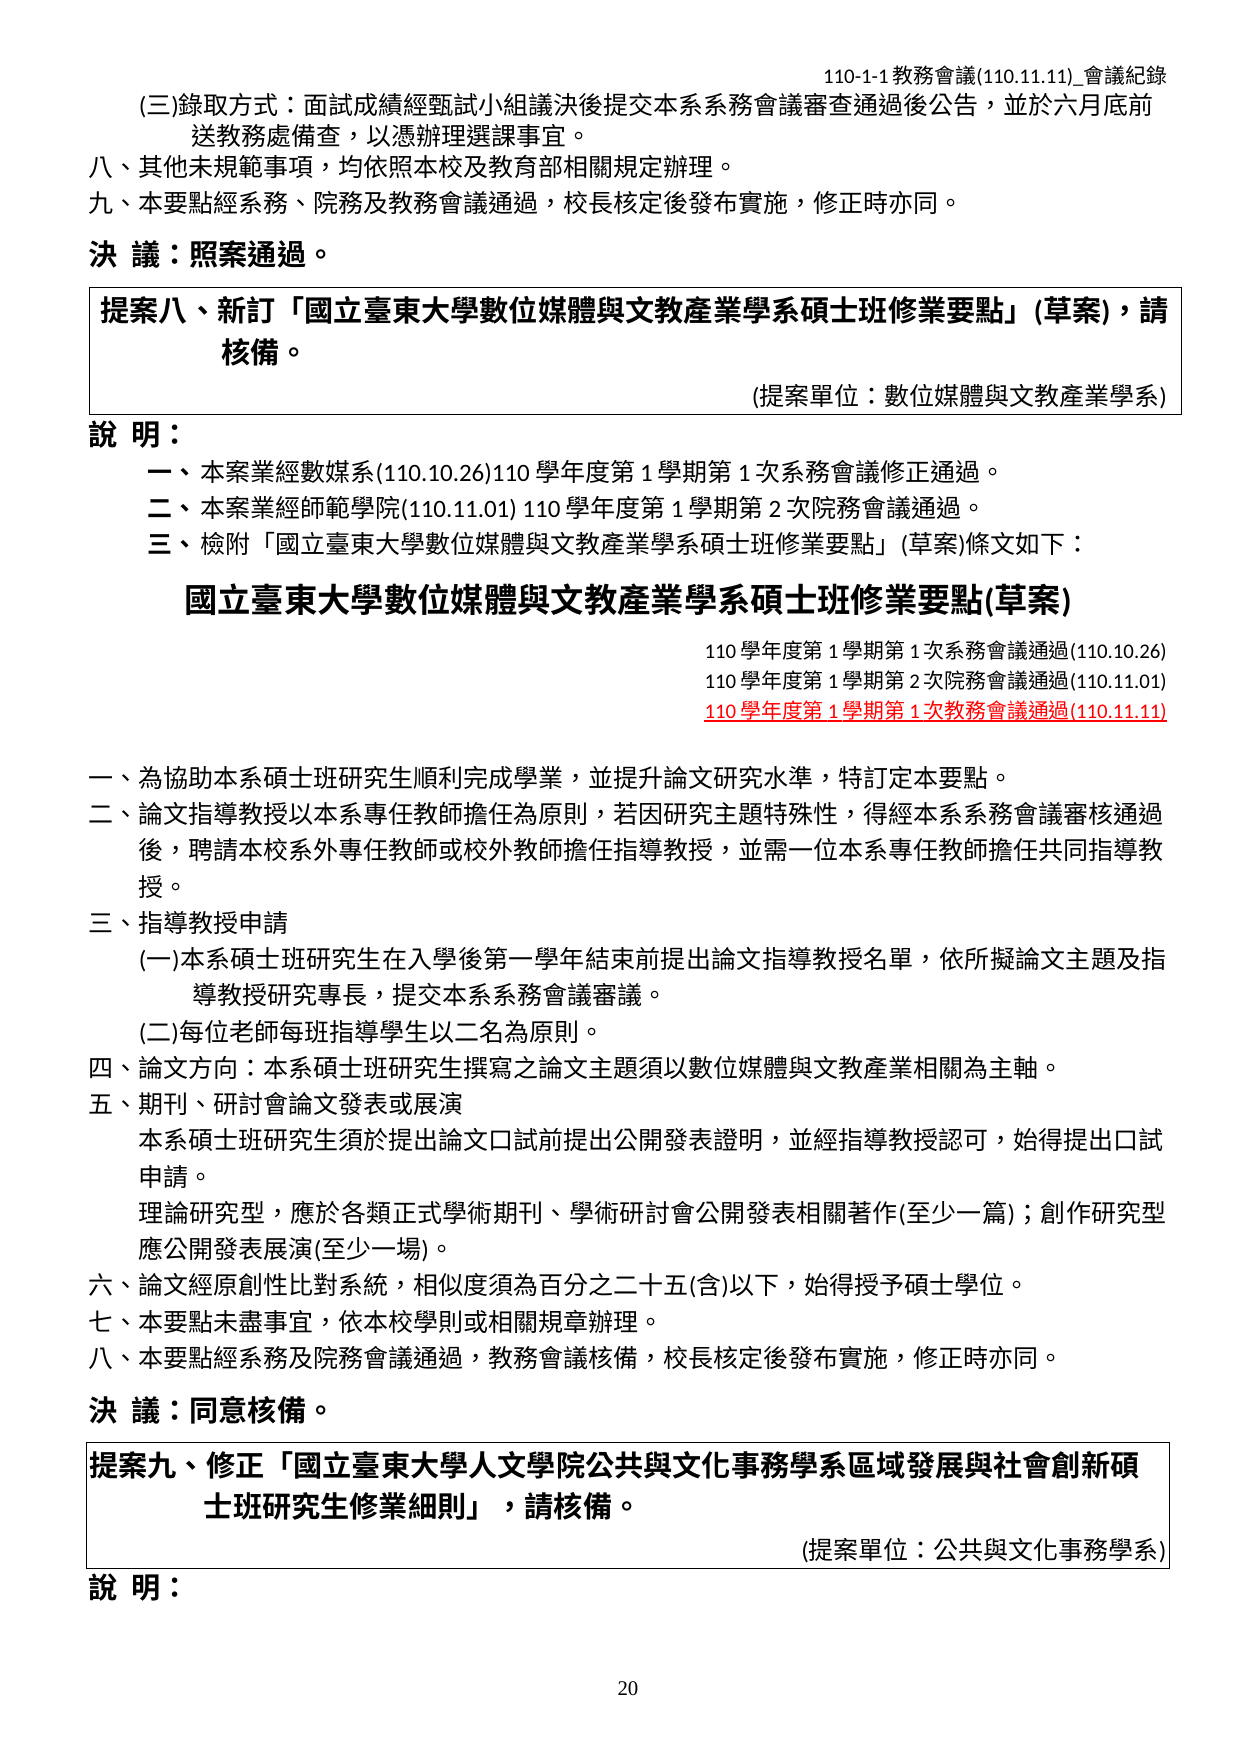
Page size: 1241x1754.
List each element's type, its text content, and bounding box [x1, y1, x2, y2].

text (一)本系碩士班研究生在入學後第一學年結束前提出論文指導教授名單，依所擬論文主題及指導教授研究專長，提交本系系務會議審議。 [139, 939, 1167, 1012]
list 本案業經數媒系(110.10.26)110學年度第1學期第1次系務會議修正通過。 [148, 452, 1167, 489]
table_header 提案八、新訂「國立臺東大學數位媒體與文教產業學系碩士班修業要點」(草案)，請核備。 (提案單位：數位媒體與文教產業學系) [90, 288, 1181, 414]
text 一、為協助本系碩士班研究生順利完成學業，並提升論文研究水準，特訂定本要點。 [89, 758, 1167, 794]
text 七、本要點未盡事宜，依本校學則或相關規章辦理。 [89, 1302, 1167, 1338]
text 110學年度第1學期第2次院務會議通過(110.11.01) [89, 664, 1167, 695]
text 四、論文方向：本系碩士班研究生撰寫之論文主題須以數位媒體與文教產業相關為主軸。 [89, 1048, 1167, 1084]
text 九、本要點經系務、院務及教務會議通過，校長核定後發布實施，修正時亦同。 [89, 183, 1167, 219]
text 八、其他未規範事項，均依照本校及教育部相關規定辦理。 [89, 152, 1167, 183]
list 本案業經師範學院(110.11.01) 110學年度第1學期第2次院務會議通過。 [148, 489, 1167, 525]
text 110學年度第1學期第1次系務會議通過(110.10.26) [89, 634, 1167, 664]
list (二)每位老師每班指導學生以二名為原則。 [139, 1012, 1167, 1048]
text 說 明： [89, 415, 1167, 452]
list 理論研究型，應於各類正式學術期刊、學術研討會公開發表相關著作(至少一篇)；創作研究型應公開發表展演(至少一場)。 [139, 1193, 1167, 1266]
text 本系碩士班研究生須於提出論文口試前提出公開發表證明，並經指導教授認可，始得提出口試申請。 [139, 1121, 1167, 1193]
text 三、指導教授申請 [89, 903, 1167, 939]
text 說 明： [89, 1569, 1167, 1606]
text 決 議：照案通過。 [89, 232, 1167, 274]
text (三)錄取方式：面試成績經甄試小組議決後提交本系系務會議審查通過後公告，並於六月底前送教務處備查，以憑辦理選課事宜。 [138, 89, 1167, 152]
list 檢附「國立臺東大學數位媒體與文教產業學系碩士班修業要點」(草案)條文如下： [148, 525, 1167, 561]
text 決 議：同意核備。 [89, 1387, 1167, 1429]
text 五、期刊、研討會論文發表或展演 [89, 1084, 1167, 1121]
text 110學年度第1學期第1次教務會議通過(110.11.11) [89, 695, 1167, 725]
text 八、本要點經系務及院務會議通過，教務會議核備，校長核定後發布實施，修正時亦同。 [89, 1338, 1167, 1374]
text 二、論文指導教授以本系專任教師擔任為原則，若因研究主題特殊性，得經本系系務會議審核通過後，聘請本校系外專任教師或校外教師擔任指導教授，並需一位本系專任教師擔任共同指導教授。 [89, 794, 1167, 903]
table_header 提案九、修正「國立臺東大學人文學院公共與文化事務學系區域發展與社會創新碩士班研究生修業細則」，請核備。 (提案單位：公共與文化事務學系) [87, 1443, 1169, 1568]
text 國立臺東大學數位媒體與文教產業學系碩士班修業要點(草案) [89, 574, 1167, 622]
text 六、論文經原創性比對系統，相似度須為百分之二十五(含)以下，始得授予碩士學位。 [89, 1266, 1167, 1302]
